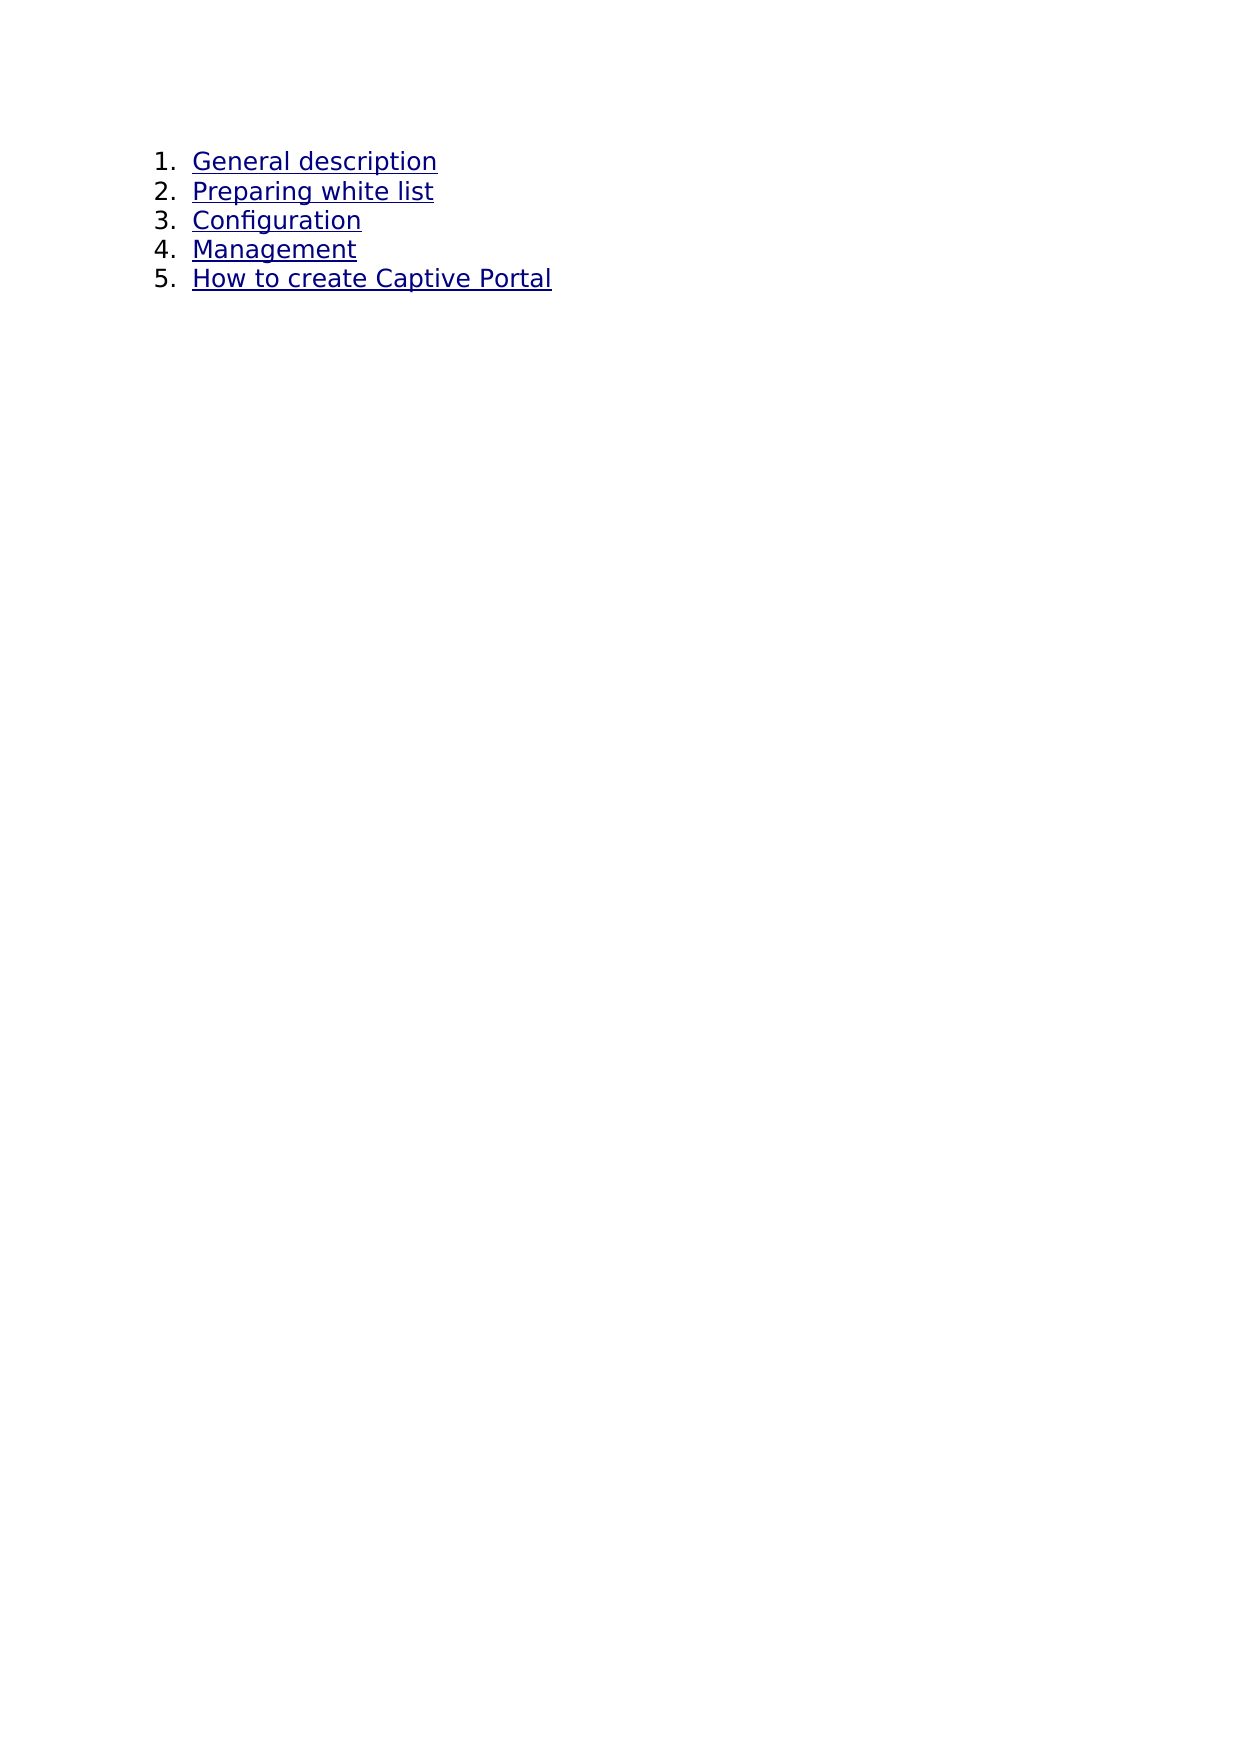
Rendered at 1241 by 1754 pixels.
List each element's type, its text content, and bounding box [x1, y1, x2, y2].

list Preparing white list [177, 177, 1122, 206]
list General description [177, 148, 1122, 177]
list Configuration [177, 206, 1122, 235]
list How to create Captive Portal [177, 264, 1122, 293]
list Management [177, 235, 1122, 264]
